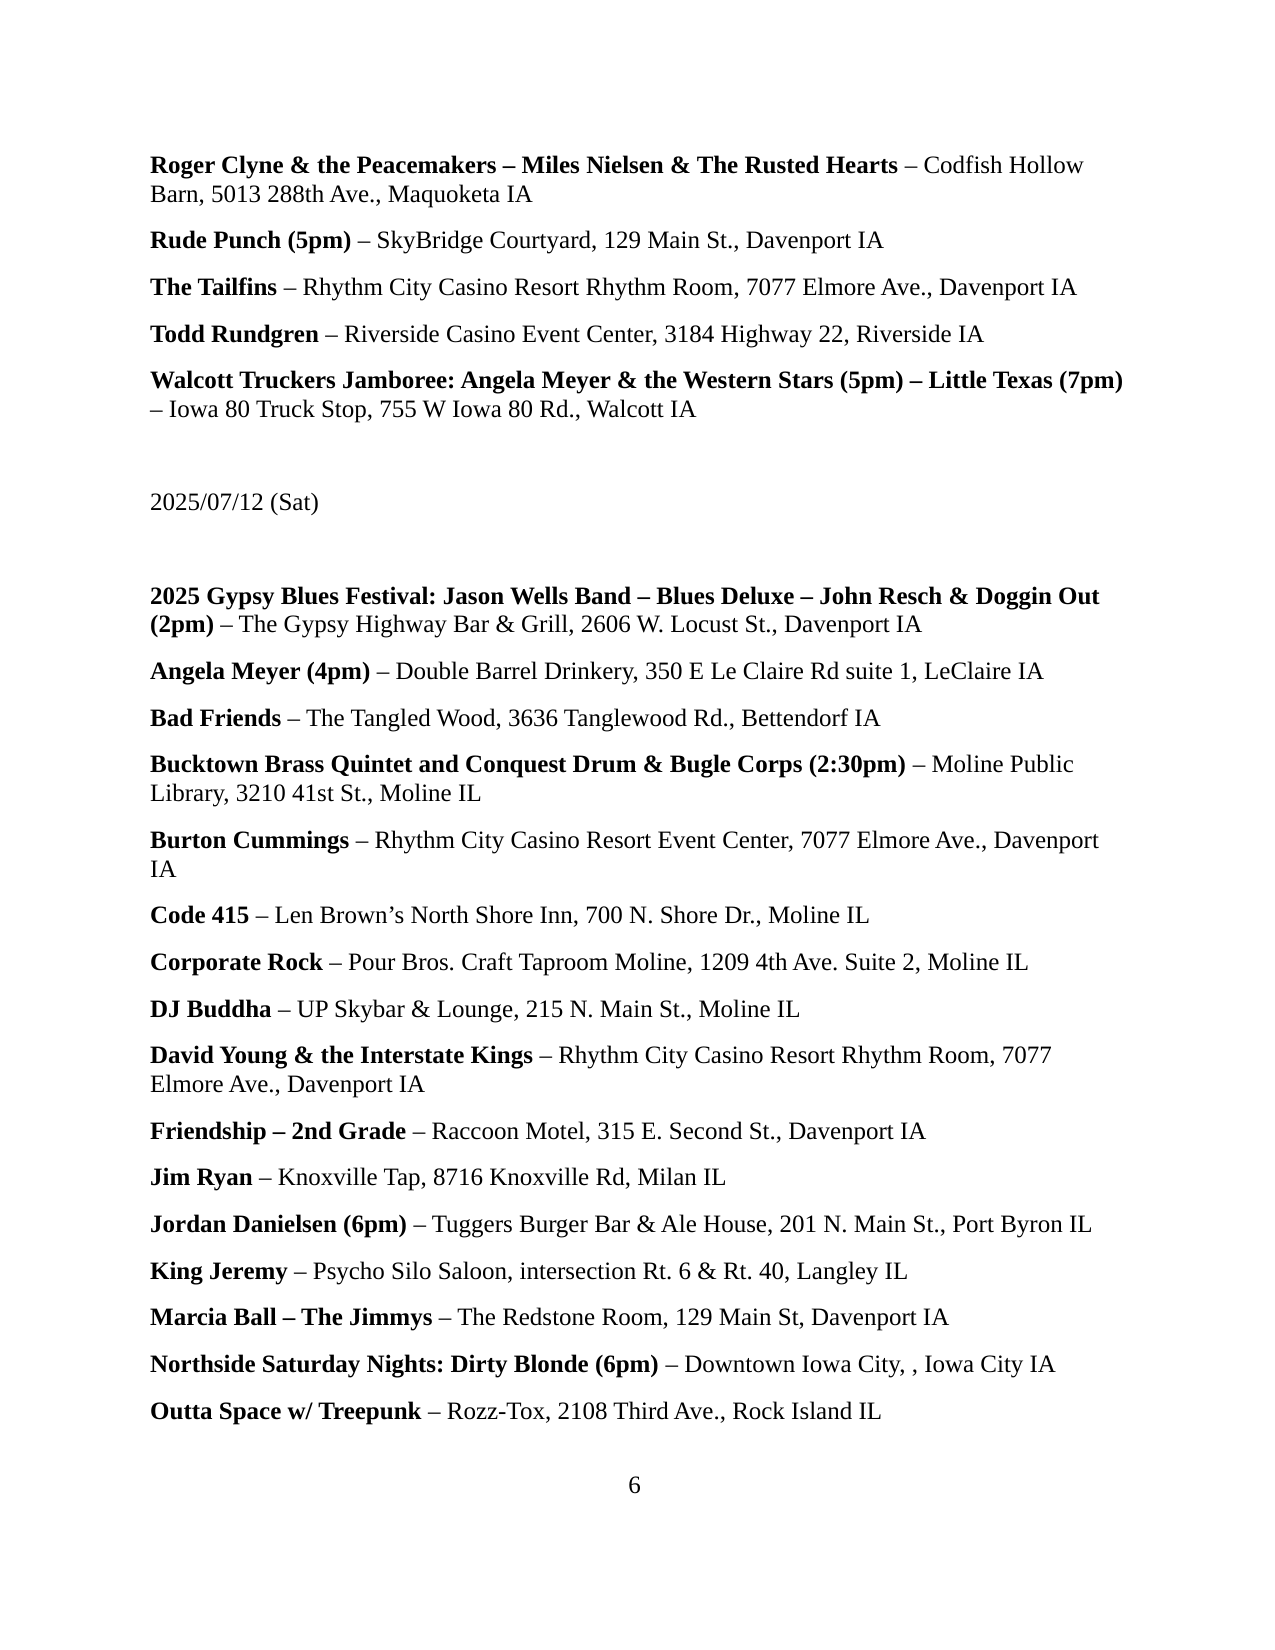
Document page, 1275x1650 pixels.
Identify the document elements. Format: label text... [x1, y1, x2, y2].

text Outta Space w/ Treepunk – Rozz-Tox, 2108 Third Ave., Rock Island IL [150, 1396, 1125, 1424]
text 2025/07/12 (Sat) [150, 487, 1125, 516]
text Burton Cummings – Rhythm City Casino Resort Event Center, 7077 Elmore Ave., Davenport IA [150, 825, 1125, 882]
text Code 415 – Len Brown’s North Shore Inn, 700 N. Shore Dr., Moline IL [150, 900, 1125, 929]
text Bucktown Brass Quintet and Conquest Drum & Bugle Corps (2:30pm) – Moline Public Library, 3210 41st St., Moline IL [150, 749, 1125, 807]
text Rude Punch (5pm) – SkyBridge Courtyard, 129 Main St., Davenport IA [150, 225, 1125, 254]
text Jordan Danielsen (6pm) – Tuggers Burger Bar & Ale House, 201 N. Main St., Port Byron IL [150, 1209, 1125, 1238]
text Roger Clyne & the Peacemakers – Miles Nielsen & The Rusted Hearts – Codfish Hollow Barn, 5013 288th Ave., Maquoketa IA [150, 150, 1125, 207]
text DJ Buddha – UP Skybar & Lounge, 215 N. Main St., Moline IL [150, 994, 1125, 1022]
text Corporate Rock – Pour Bros. Craft Taproom Moline, 1209 4th Ave. Suite 2, Moline IL [150, 947, 1125, 976]
text Walcott Truckers Jamboree: Angela Meyer & the Western Stars (5pm) – Little Texas (7pm) – Iowa 80 Truck Stop, 755 W Iowa 80 Rd., Walcott IA [150, 365, 1125, 423]
text Bad Friends – The Tangled Wood, 3636 Tanglewood Rd., Bettendorf IA [150, 703, 1125, 732]
text Friendship – 2nd Grade – Raccoon Motel, 315 E. Second St., Davenport IA [150, 1116, 1125, 1144]
text Northside Saturday Nights: Dirty Blonde (6pm) – Downtown Iowa City, , Iowa City IA [150, 1349, 1125, 1378]
text Todd Rundgren – Riverside Casino Event Center, 3184 Highway 22, Riverside IA [150, 319, 1125, 347]
text David Young & the Interstate Kings – Rhythm City Casino Resort Rhythm Room, 7077 Elmore Ave., Davenport IA [150, 1040, 1125, 1098]
text Jim Ryan – Knoxville Tap, 8716 Knoxville Rd, Milan IL [150, 1162, 1125, 1191]
text 2025 Gypsy Blues Festival: Jason Wells Band – Blues Deluxe – John Resch & Doggin Out (2pm) – The Gypsy Highway Bar & Grill, 2606 W. Locust St., Davenport IA [150, 581, 1125, 638]
text Angela Meyer (4pm) – Double Barrel Drinkery, 350 E Le Claire Rd suite 1, LeClaire IA [150, 656, 1125, 685]
text The Tailfins – Rhythm City Casino Resort Rhythm Room, 7077 Elmore Ave., Davenport IA [150, 272, 1125, 301]
text King Jeremy – Psycho Silo Saloon, intersection Rt. 6 & Rt. 40, Langley IL [150, 1256, 1125, 1284]
text Marcia Ball – The Jimmys – The Redstone Room, 129 Main St, Davenport IA [150, 1302, 1125, 1331]
